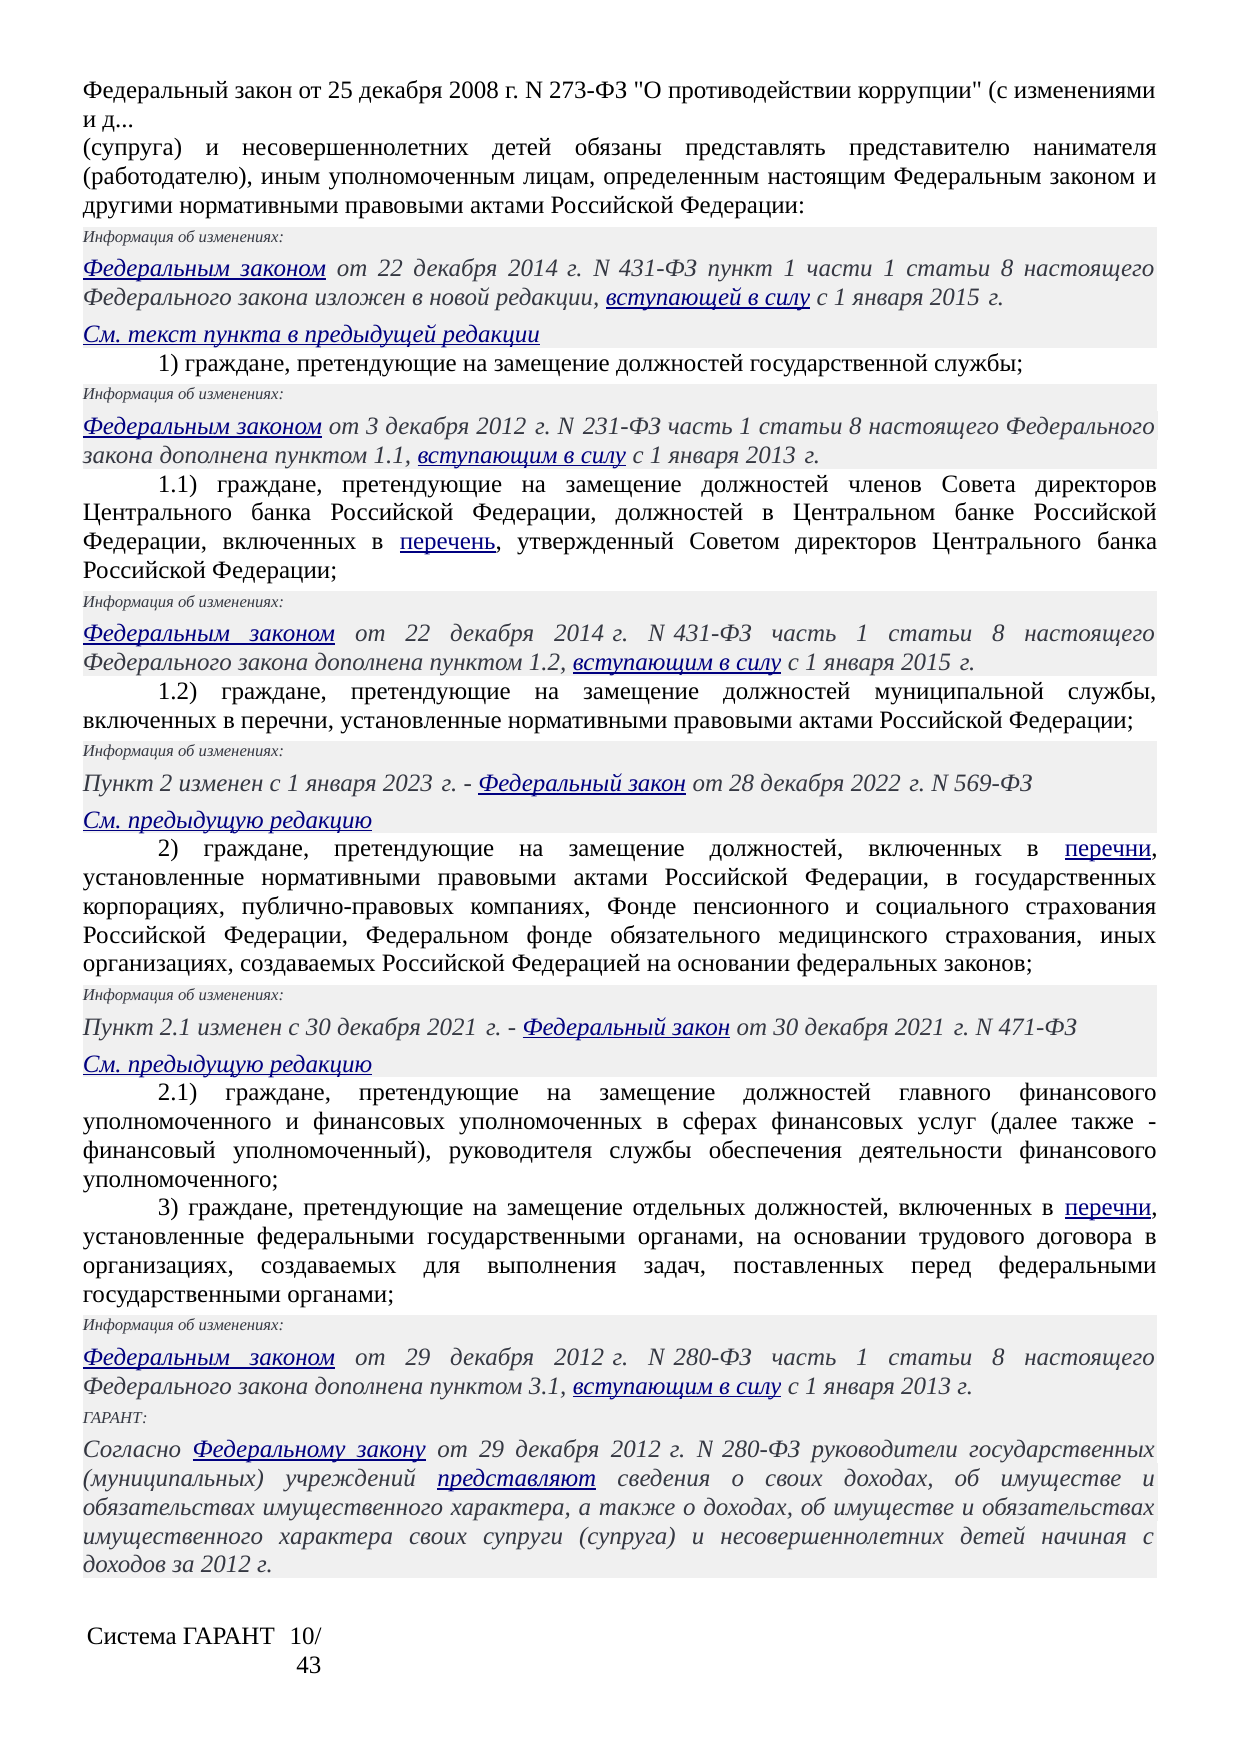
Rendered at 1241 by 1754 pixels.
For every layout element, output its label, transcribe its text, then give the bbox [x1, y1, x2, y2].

text Федеральным законом от 29 декабря 2012 г. N 280-ФЗ часть 1 статьи 8 настоящего Федерального закона дополнена пунктом 3.1, вступающим в силу с 1 января 2013 г. [975, 1371, 1157, 1400]
text Информация об изменениях: [286, 1315, 1157, 1334]
text Федеральным законом от 22 декабря 2014 г. N 431-ФЗ часть 1 статьи 8 настоящего Федерального закона дополнена пунктом 1.2, вступающим в силу с 1 января 2015 г. [978, 647, 1157, 676]
text 1.1) граждане, претендующие на замещение должностей членов Совета директоров Центрального банка Российской Федерации, должностей в Центральном банке Российской Федерации, включенных в перечень, утвержденный Советом директоров Центрального банка Российской Федерации; [83, 469, 1157, 584]
text Пункт 2.1 изменен с 30 декабря 2021 г. - Федеральный закон от 30 декабря 2021 г. N 471-ФЗ [1079, 1012, 1157, 1041]
text 2) граждане, претендующие на замещение должностей, включенных в перечни, установленные нормативными правовыми актами Российской Федерации, в государственных корпорациях, публично-правовых компаниях, Фонде пенсионного и социального страхования Российской Федерации, Федеральном фонде обязательного медицинского страхования, иных организациях, создаваемых Российской Федерацией на основании федеральных законов; [83, 833, 1157, 977]
text Федеральным законом от 3 декабря 2012 г. N 231-ФЗ часть 1 статьи 8 настоящего Федерального закона дополнена пунктом 1.1, вступающим в силу с 1 января 2013 г. [822, 440, 1157, 469]
text Информация об изменениях: [286, 591, 1157, 611]
text 1) граждане, претендующие на замещение должностей государственной службы; [83, 348, 1157, 376]
text 3) граждане, претендующие на замещение отдельных должностей, включенных в перечни, установленные федеральными государственными органами, на основании трудового договора в организациях, создаваемых для выполнения задач, поставленных перед федеральными государственными органами; [83, 1192, 1157, 1307]
text Информация об изменениях: [286, 384, 1157, 403]
text Согласно Федеральному закону от 29 декабря 2012 г. N 280-ФЗ руководители государственных (муниципальных) учреждений представляют сведения о своих доходах, об имуществе и обязательствах имущественного характера, а также о доходах, об имуществе и обязательствах имущественного характера своих супруги (супруга) и несовершеннолетних детей начиная с доходов за 2012 г. [83, 1549, 1157, 1578]
text Информация об изменениях: [286, 741, 1157, 760]
text 2.1) граждане, претендующие на замещение должностей главного финансового уполномоченного и финансовых уполномоченных в сферах финансовых услуг (далее также - финансовый уполномоченный), руководителя службы обеспечения деятельности финансового уполномоченного; [83, 1077, 1157, 1192]
text 1.2) граждане, претендующие на замещение должностей муниципальной службы, включенных в перечни, установленные нормативными правовыми актами Российской Федерации; [83, 676, 1157, 733]
text Федеральным законом от 22 декабря 2014 г. N 431-ФЗ пункт 1 части 1 статьи 8 настоящего Федерального закона изложен в новой редакции, вступающей в силу с 1 января 2015 г. [1006, 282, 1157, 311]
text См. предыдущую редакцию [374, 805, 1157, 833]
text Пункт 2 изменен с 1 января 2023 г. - Федеральный закон от 28 декабря 2022 г. N 569-ФЗ [1035, 768, 1157, 797]
text См. текст пункта в предыдущей редакции [542, 319, 1157, 348]
text Информация об изменениях: [286, 227, 1157, 246]
text См. предыдущую редакцию [374, 1049, 1157, 1077]
text Информация об изменениях: [286, 985, 1157, 1004]
text ГАРАНТ: [83, 1407, 1157, 1427]
text (супруга) и несовершеннолетних детей обязаны представлять представителю нанимателя (работодателю), иным уполномоченным лицам, определенным настоящим Федеральным законом и другими нормативными правовыми актами Российской Федерации: [83, 132, 1157, 219]
